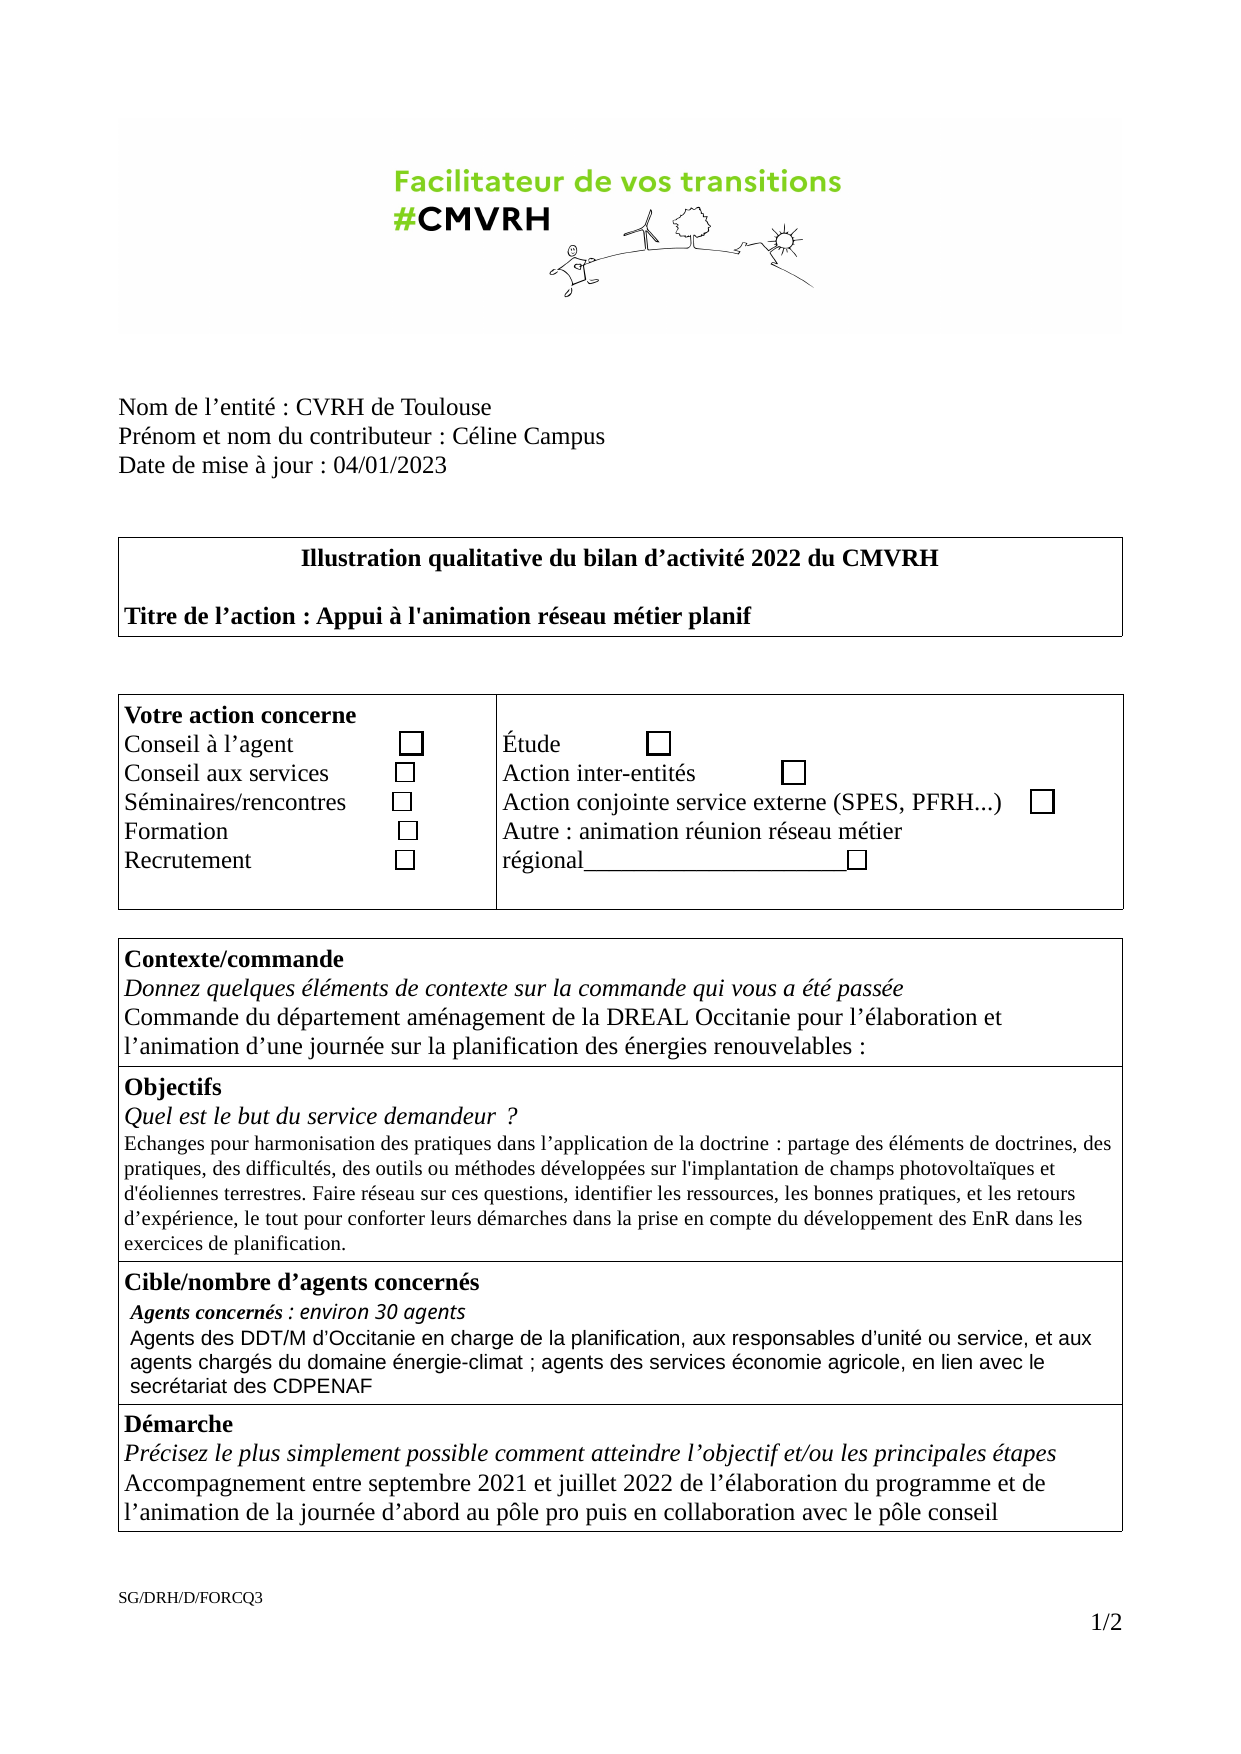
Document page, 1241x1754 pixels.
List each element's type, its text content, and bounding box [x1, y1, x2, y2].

picture [118, 118, 1123, 334]
table_cell Démarche Précisez le plus simplement possible comment atteindre l’objectif et/ou les principales étapes Accompagnement entre septembre 2021 et juillet 2022 de l’élaboration du programme et de l’animation de la journée d’abord au pôle pro puis en collaboration avec le pôle conseil [119, 1405, 1122, 1531]
table_cell Cible/nombre d’agents concernés Agents concernés : environ 30 agents Agents des DDT/M d’Occitanie en charge de la planification, aux responsables d’unité ou service, et aux agents chargés du domaine énergie-climat ; agents des services économie agricole, en lien avec le secrétariat des CDPENAF [119, 1262, 1122, 1403]
text Prénom et nom du contributeur : Céline Campus [118, 421, 1122, 450]
table_header Étude Action inter-entités Action conjointe service externe (SPES, PFRH...) Autre : animation réunion réseau métier régional_____________________ [497, 695, 1123, 909]
text Nom de l’entité : CVRH de Toulouse [118, 392, 1122, 421]
text Date de mise à jour : 04/01/2023 [118, 450, 1122, 479]
table_header Illustration qualitative du bilan d’activité 2022 du CMVRH Titre de l’action : Appui à l'animation réseau métier planif [119, 538, 1122, 636]
table_cell Objectifs Quel est le but du service demandeur ? Echanges pour harmonisation des pratiques dans l’application de la doctrine : partage des éléments de doctrines, des pratiques, des difficultés, des outils ou méthodes développées sur l'implantation de champs photovoltaïques et d'éoliennes terrestres. Faire réseau sur ces questions, identifier les ressources, les bonnes pratiques, et les retours d’expérience, le tout pour conforter leurs démarches dans la prise en compte du développement des EnR dans les exercices de planification. [119, 1067, 1122, 1261]
table_header Contexte/commande Donnez quelques éléments de contexte sur la commande qui vous a été passée Commande du département aménagement de la DREAL Occitanie pour l’élaboration et l’animation d’une journée sur la planification des énergies renouvelables : [119, 939, 1122, 1066]
table_header Votre action concerne Conseil à l’agent Conseil aux services Séminaires/rencontres Formation Recrutement [119, 695, 496, 909]
